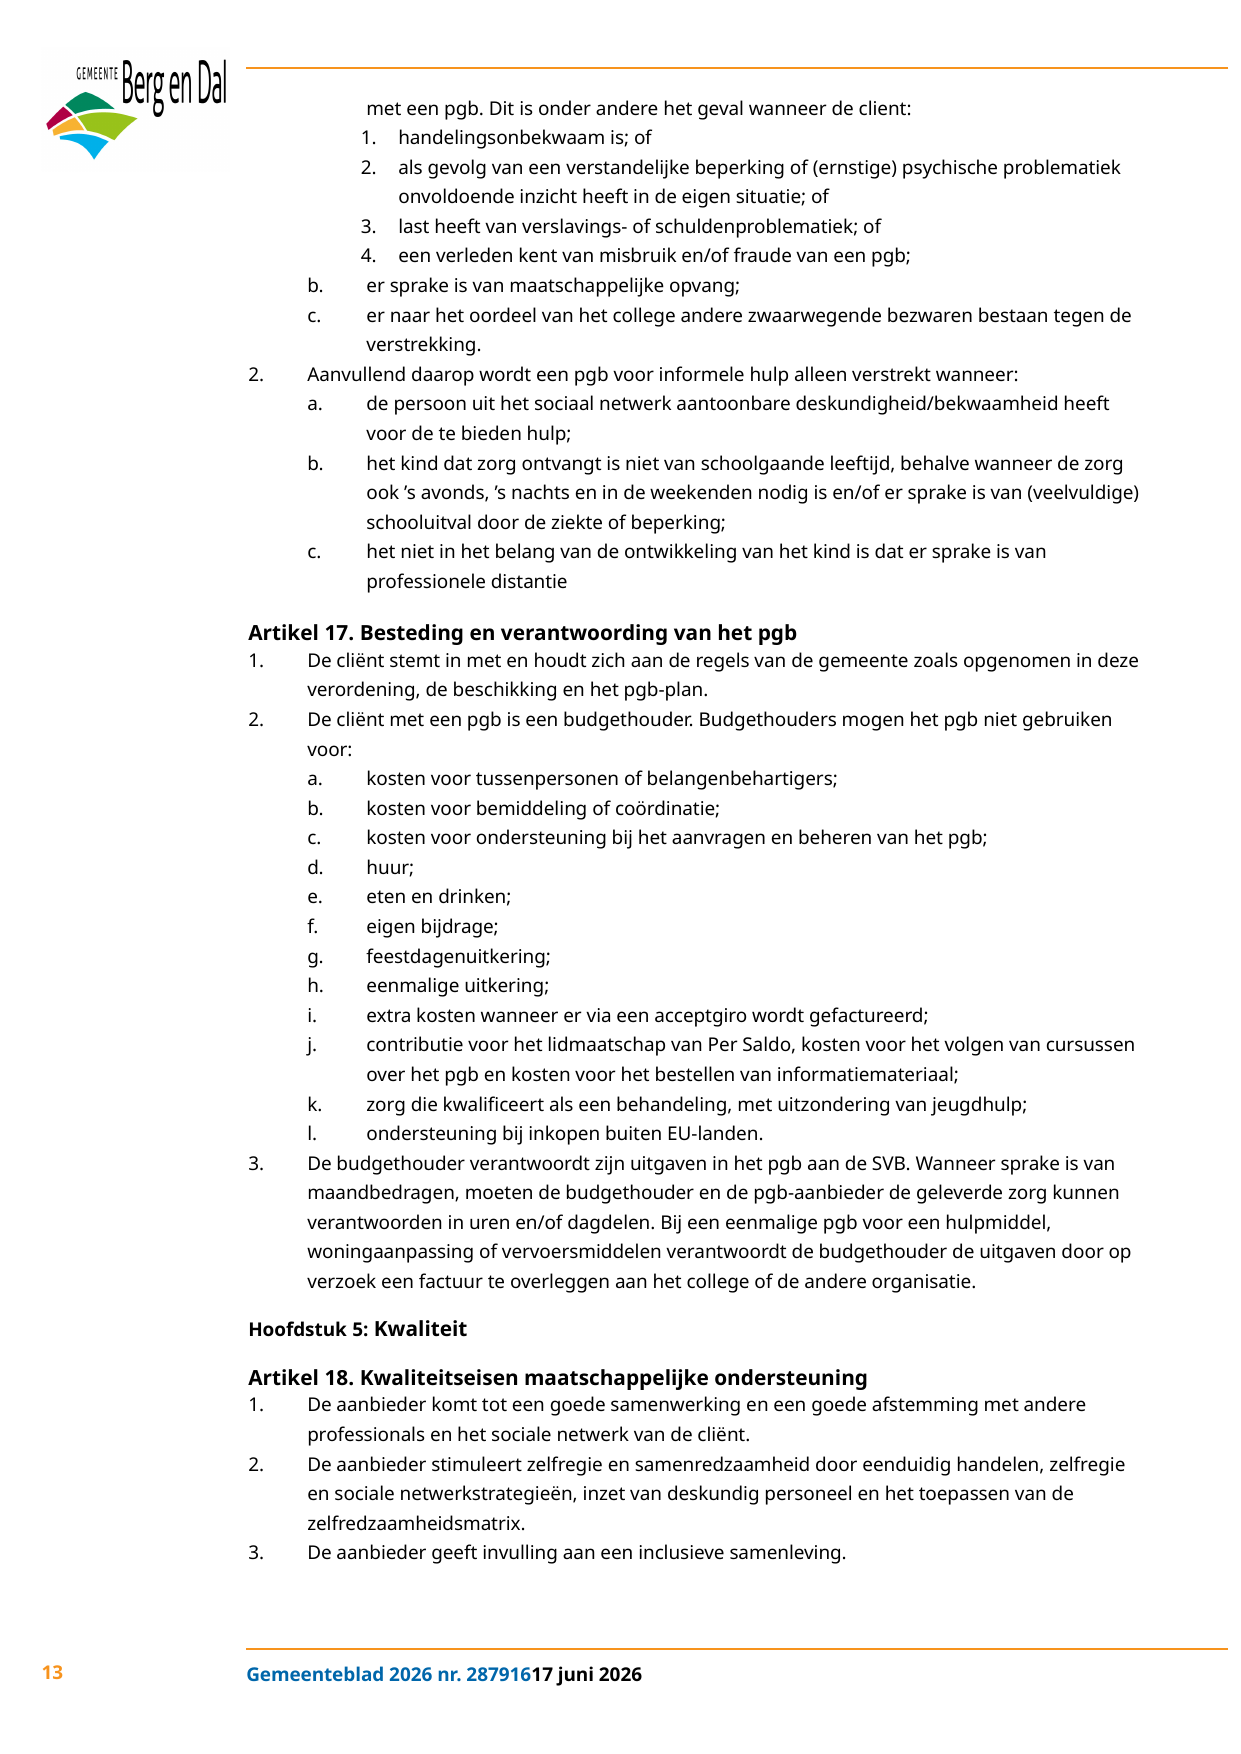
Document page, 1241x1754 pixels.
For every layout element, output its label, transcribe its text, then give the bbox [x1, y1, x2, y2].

list kosten voor ondersteuning bij het aanvragen en beheren van het pgb; [307, 824, 1152, 850]
list De aanbieder komt tot een goede samenwerking en een goede afstemming met andere professionals en het sociale netwerk van de cliënt. [248, 1392, 1152, 1447]
list het kind dat zorg ontvangt is niet van schoolgaande leeftijd, behalve wanneer de zorg ook ’s avonds, ’s nachts en in de weekenden nodig is en/of er sprake is van (veelvuldige) schooluitval door de ziekte of beperking; [307, 450, 1152, 535]
list kosten voor tussenpersonen of belangenbehartigers; [307, 765, 1152, 791]
list contributie voor het lidmaatschap van Per Saldo, kosten voor het volgen van cursussen over het pgb en kosten voor het bestellen van informatiemateriaal; [307, 1032, 1152, 1087]
list De cliënt stemt in met en houdt zich aan de regels van de gemeente zoals opgenomen in deze verordening, de beschikking en het pgb-plan. [248, 647, 1152, 702]
list zorg die kwalificeert als een behandeling, met uitzondering van jeugdhulp; [307, 1091, 1152, 1116]
list De budgethouder verantwoordt zijn uitgaven in het pgb aan de SVB. Wanneer sprake is van maandbedragen, moeten de budgethouder en de pgb-aanbieder de geleverde zorg kunnen verantwoorden in uren en/of dagdelen. Bij een eenmalige pgb voor een hulpmiddel, woningaanpassing of vervoersmiddelen verantwoordt de budgethouder de uitgaven door op verzoek een factuur te overleggen aan het college of de andere organisatie. [248, 1150, 1152, 1294]
list eten en drinken; [307, 884, 1152, 909]
list eenmalige uitkering; [307, 972, 1152, 998]
list handelingsonbekwaam is; of [361, 124, 1152, 150]
list feestdagenuitkering; [307, 943, 1152, 968]
list De cliënt met een pgb is een budgethouder. Budgethouders mogen het pgb niet gebruiken voor: [248, 706, 1152, 761]
list het niet in het belang van de ontwikkeling van het kind is dat er sprake is van professionele distantie [307, 538, 1152, 594]
list als gevolg van een verstandelijke beperking of (ernstige) psychische problematiek onvoldoende inzicht heeft in de eigen situatie; of [361, 154, 1152, 209]
list huur; [307, 854, 1152, 880]
list kosten voor bemiddeling of coördinatie; [307, 795, 1152, 821]
list Aanvullend daarop wordt een pgb voor informele hulp alleen verstrekt wanneer: [248, 361, 1152, 387]
list De aanbieder geeft invulling aan een inclusieve samenleving. [248, 1539, 1152, 1565]
list een verleden kent van misbruik en/of fraude van een pgb; [361, 243, 1152, 268]
picture [41, 47, 231, 172]
text Artikel 17. Besteding en verantwoording van het pgb [248, 618, 1152, 647]
list last heeft van verslavings- of schuldenproblematiek; of [361, 213, 1152, 239]
list eigen bijdrage; [307, 913, 1152, 939]
list ondersteuning bij inkopen buiten EU-landen. [307, 1120, 1152, 1146]
list extra kosten wanneer er via een acceptgiro wordt gefactureerd; [307, 1002, 1152, 1028]
list de persoon uit het sociaal netwerk aantoonbare deskundigheid/bekwaamheid heeft voor de te bieden hulp; [307, 391, 1152, 446]
list De aanbieder stimuleert zelfregie en samenredzaamheid door eenduidig handelen, zelfregie en sociale netwerkstrategieën, inzet van deskundig personeel en het toepassen van de zelfredzaamheidsmatrix. [248, 1451, 1152, 1536]
list er naar het oordeel van het college andere zwaarwegende bezwaren bestaan tegen de verstrekking. [307, 302, 1152, 357]
text Hoofdstuk 5: Kwaliteit [248, 1314, 1152, 1342]
text Artikel 18. Kwaliteitseisen maatschappelijke ondersteuning [248, 1363, 1152, 1392]
list er sprake is van maatschappelijke opvang; [307, 272, 1152, 298]
list met een pgb. Dit is onder andere het geval wanneer de client: [307, 95, 1152, 121]
